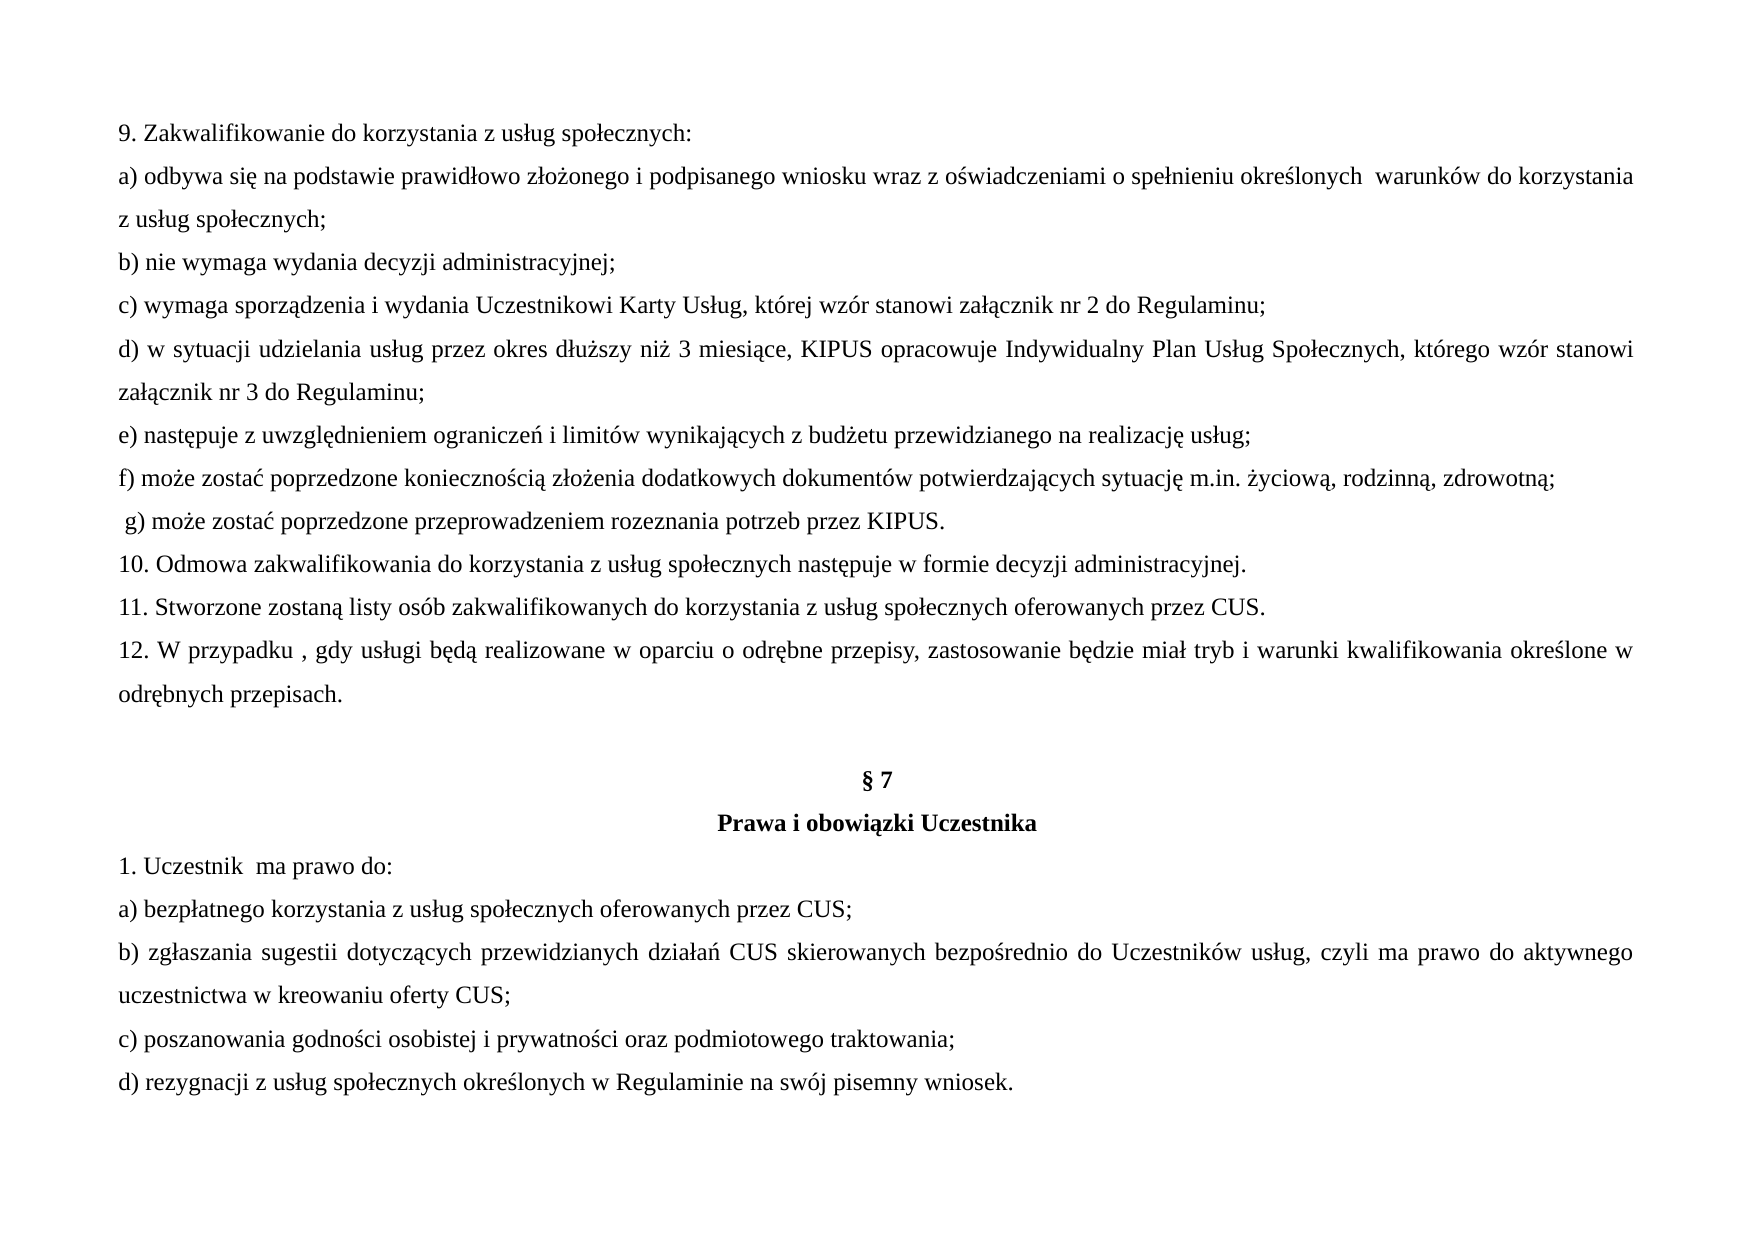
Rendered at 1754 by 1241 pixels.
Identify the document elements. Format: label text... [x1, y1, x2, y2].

text c) wymaga sporządzenia i wydania Uczestnikowi Karty Usług, której wzór stanowi załącznik nr 2 do Regulaminu; [118, 291, 1636, 319]
text a) bezpłatnego korzystania z usług społecznych oferowanych przez CUS; [118, 894, 1636, 923]
text d) rezygnacji z usług społecznych określonych w Regulaminie na swój pisemny wniosek. [118, 1067, 1636, 1096]
text 1. Uczestnik ma prawo do: [118, 851, 1636, 880]
text b) zgłaszania sugestii dotyczących przewidzianych działań CUS skierowanych bezpośrednio do Uczestników usług, czyli ma prawo do aktywnego uczestnictwa w kreowaniu oferty CUS; [118, 937, 1636, 1009]
text a) odbywa się na podstawie prawidłowo złożonego i podpisanego wniosku wraz z oświadczeniami o spełnieniu określonych warunków do korzystania z usług społecznych; [118, 161, 1636, 233]
text 10. Odmowa zakwalifikowania do korzystania z usług społecznych następuje w formie decyzji administracyjnej. [118, 549, 1636, 578]
text 11. Stworzone zostaną listy osób zakwalifikowanych do korzystania z usług społecznych oferowanych przez CUS. [118, 592, 1636, 621]
text § 7 [118, 765, 1636, 794]
text e) następuje z uwzględnieniem ograniczeń i limitów wynikających z budżetu przewidzianego na realizację usług; [118, 420, 1636, 449]
text Prawa i obowiązki Uczestnika [118, 808, 1636, 837]
text b) nie wymaga wydania decyzji administracyjnej; [118, 247, 1636, 276]
text g) może zostać poprzedzone przeprowadzeniem rozeznania potrzeb przez KIPUS. [118, 506, 1636, 535]
text 9. Zakwalifikowanie do korzystania z usług społecznych: [118, 118, 1636, 147]
text f) może zostać poprzedzone koniecznością złożenia dodatkowych dokumentów potwierdzających sytuację m.in. życiową, rodzinną, zdrowotną; [118, 463, 1636, 492]
text d) w sytuacji udzielania usług przez okres dłuższy niż 3 miesiące, KIPUS opracowuje Indywidualny Plan Usług Społecznych, którego wzór stanowi załącznik nr 3 do Regulaminu; [118, 334, 1636, 406]
text 12. W przypadku , gdy usługi będą realizowane w oparciu o odrębne przepisy, zastosowanie będzie miał tryb i warunki kwalifikowania określone w odrębnych przepisach. [118, 636, 1636, 707]
text c) poszanowania godności osobistej i prywatności oraz podmiotowego traktowania; [118, 1024, 1636, 1052]
